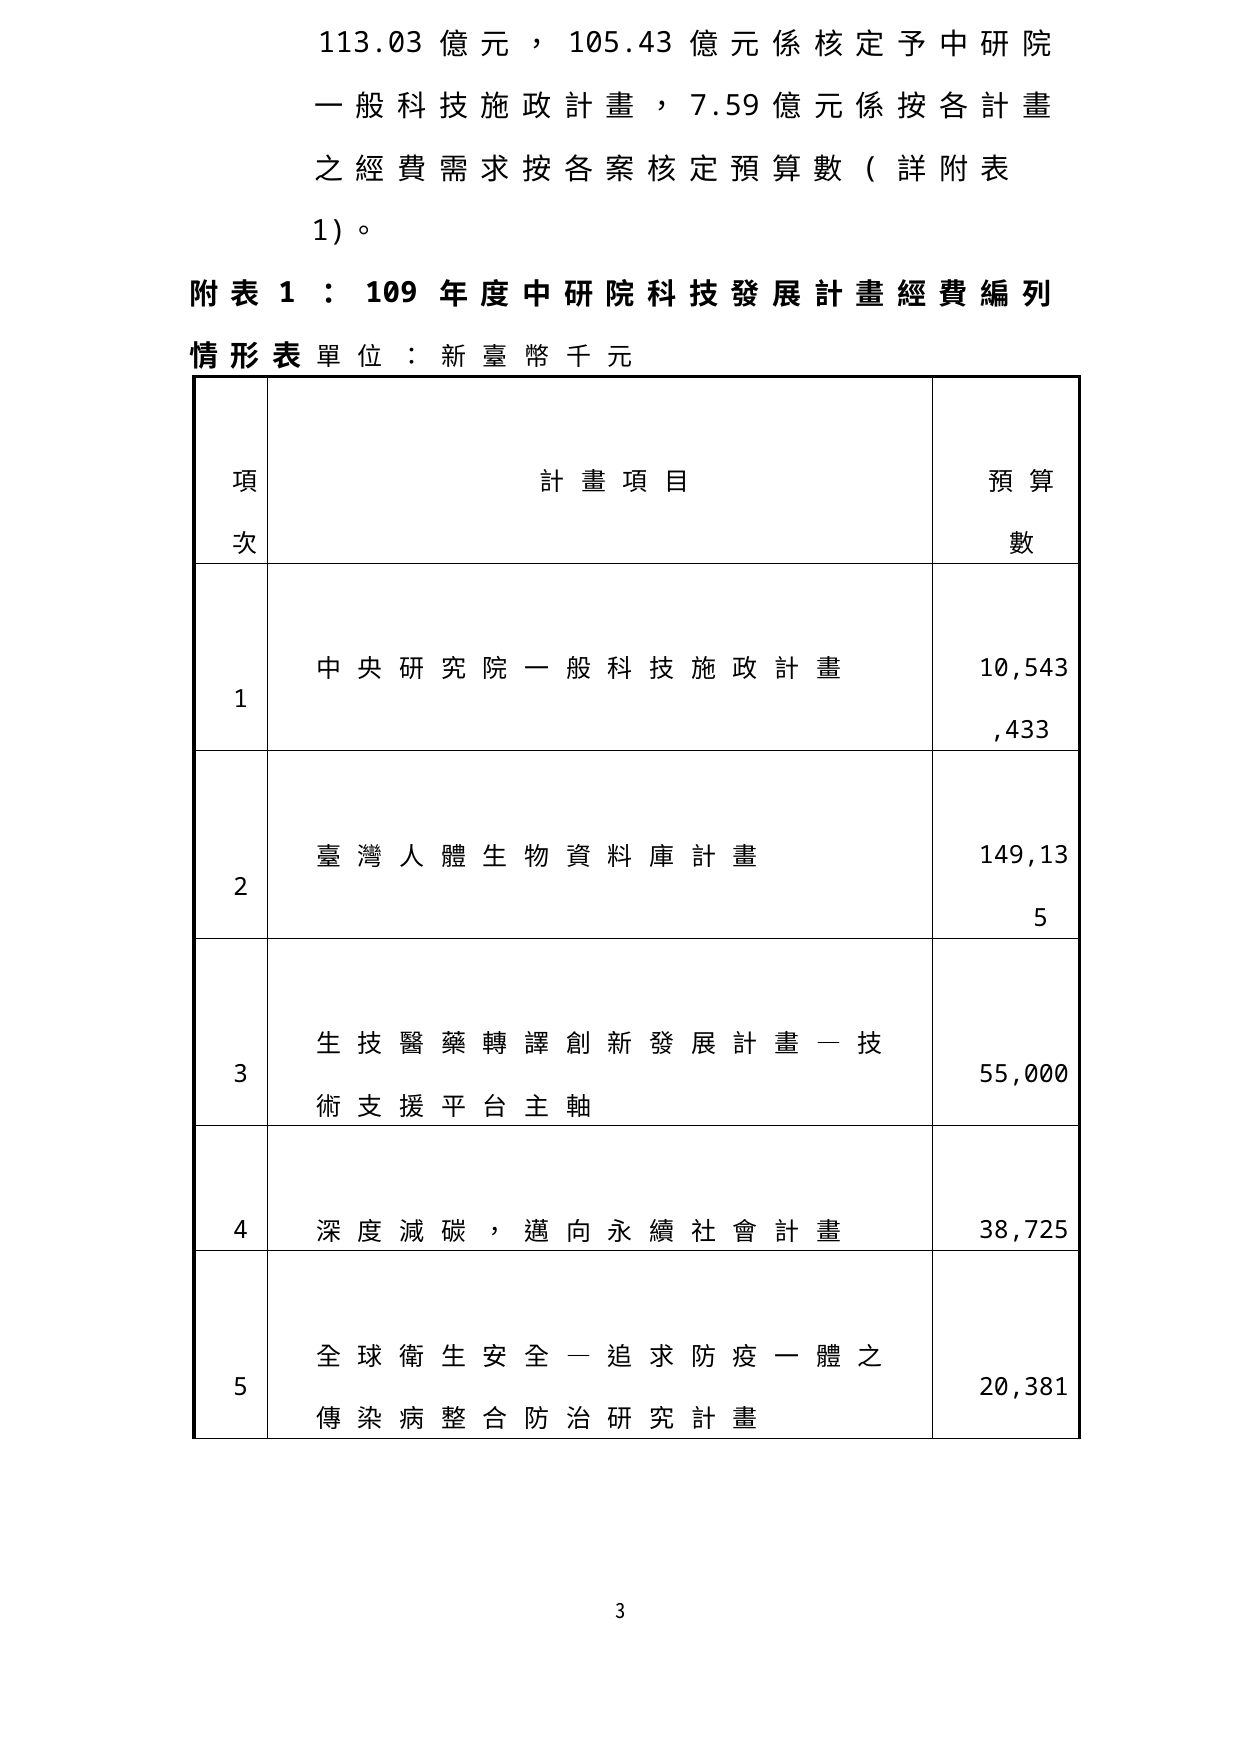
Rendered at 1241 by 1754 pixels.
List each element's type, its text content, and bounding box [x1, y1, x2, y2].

table_cell 38,725 [933, 1126, 1078, 1250]
table_cell 20,381 [933, 1251, 1078, 1437]
table_cell 全球衛生安全—追求防疫一體之傳染病整合防治研究計畫 [268, 1251, 932, 1437]
table_cell 1 [196, 564, 267, 750]
table_cell 4 [196, 1126, 267, 1250]
table_header 預算數 [933, 378, 1078, 562]
table_header 計畫項目 [268, 378, 932, 562]
table_cell 3 [196, 939, 267, 1125]
table_header 項次 [196, 378, 267, 562]
table_cell 2 [196, 751, 267, 937]
table_cell 中央研究院一般科技施政計畫 [268, 564, 932, 750]
table_cell 臺灣人體生物資料庫計畫 [268, 751, 932, 937]
table_cell 10,543,433 [933, 564, 1078, 750]
table_cell 149,135 [933, 751, 1078, 937]
table_cell 深度減碳，邁向永續社會計畫 [268, 1126, 932, 1250]
table_cell 5 [196, 1251, 267, 1437]
table_cell 生技醫藥轉譯創新發展計畫—技術支援平台主軸 [268, 939, 932, 1125]
table_cell 55,000 [933, 939, 1078, 1125]
text 附表1：109年度中研院科技發展計畫經費編列情形表單位：新臺幣千元 [183, 250, 1058, 375]
text 113.03億元，105.43億元係核定予中研院一般科技施政計畫，7.59億元係按各計畫之經費需求按各案核定預算數(詳附表1)。 [301, 0, 1058, 250]
